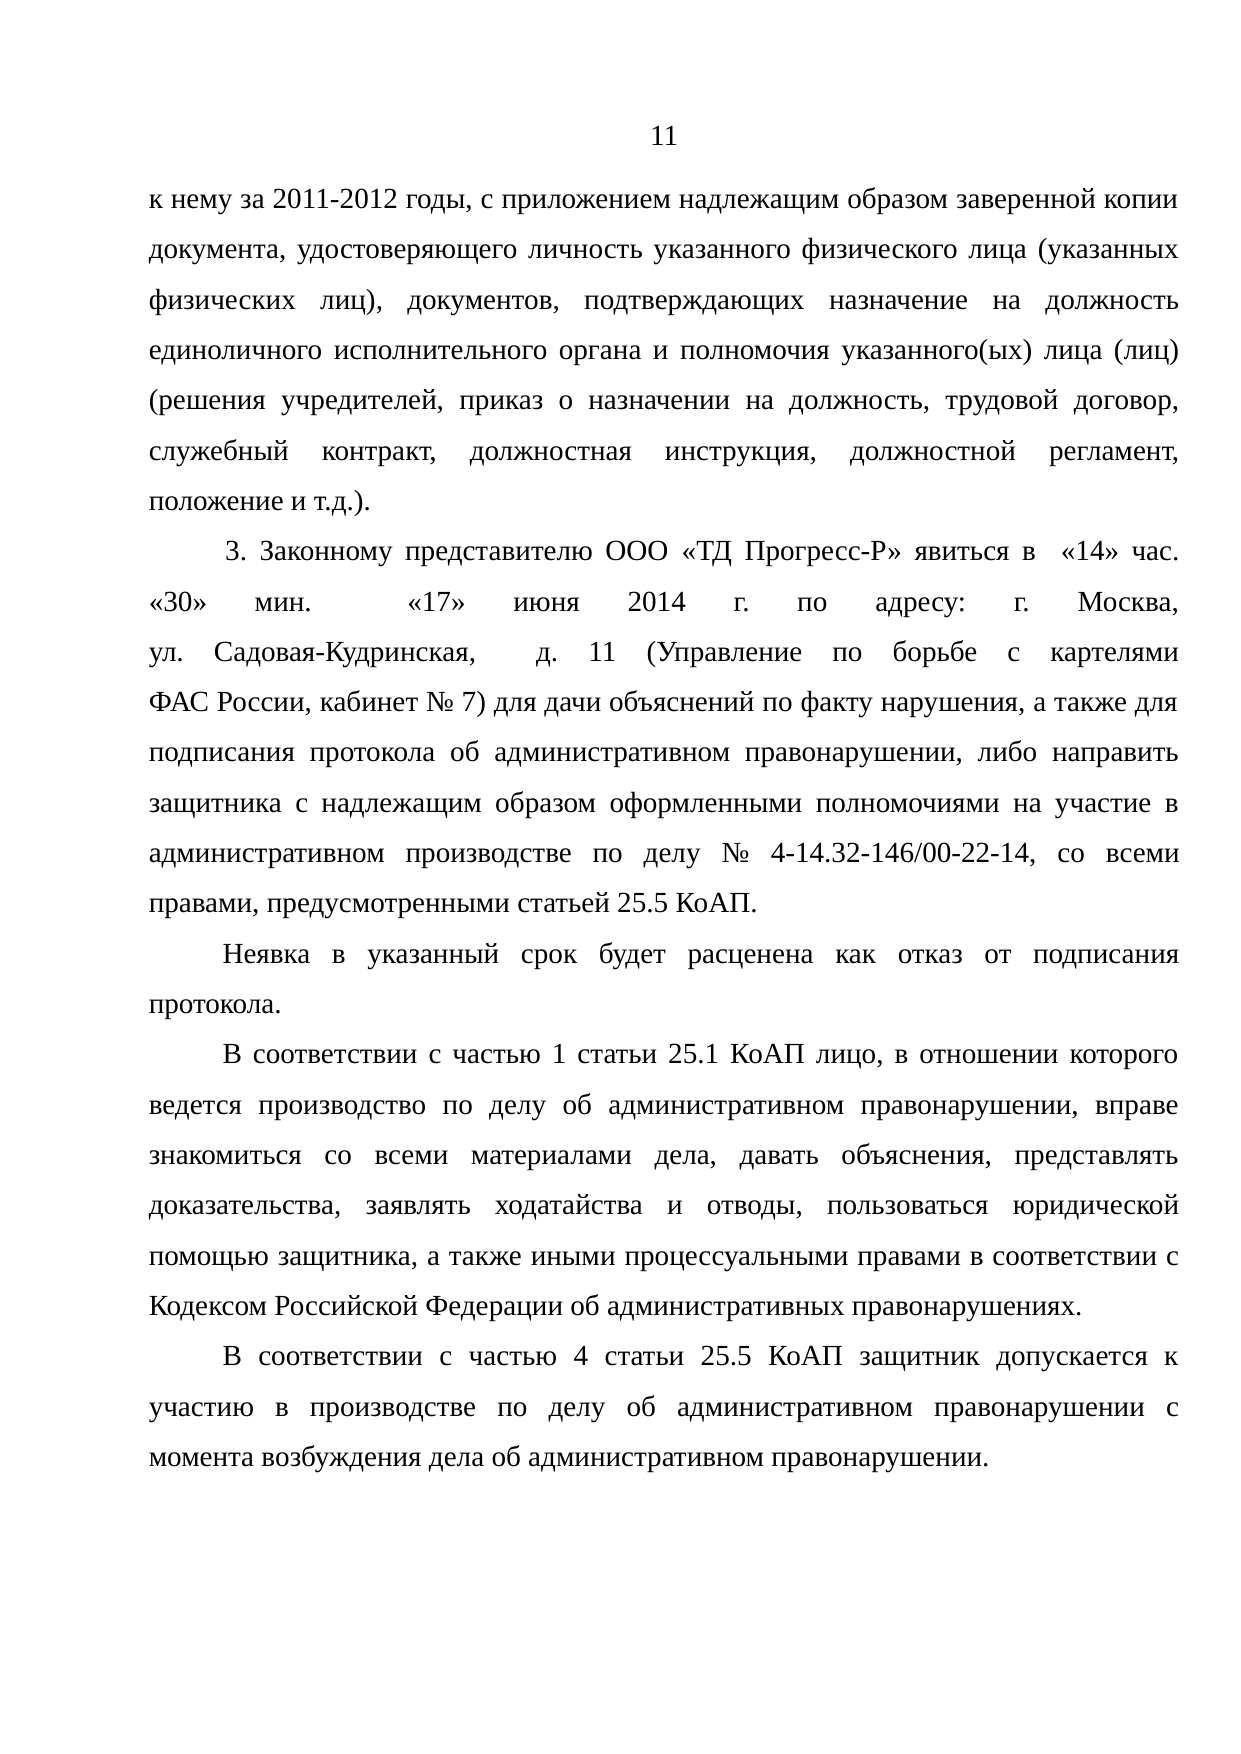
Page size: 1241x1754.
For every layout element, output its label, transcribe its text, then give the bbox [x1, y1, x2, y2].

text Неявка в указанный срок будет расценена как отказ от подписания протокола. [148, 936, 1180, 1020]
text к нему за 2011-2012 годы, с приложением надлежащим образом заверенной копии документа, удостоверяющего личность указанного физического лица (указанных физических лиц), документов, подтверждающих назначение на должность единоличного исполнительного органа и полномочия указанного(ых) лица (лиц) (решения учредителей, приказ о назначении на должность, трудовой договор, служебный контракт, должностная инструкция, должностной регламент, положение и т.д.). [148, 181, 1180, 517]
text В соответствии с частью 4 статьи 25.5 КоАП защитник допускается к участию в производстве по делу об административном правонарушении с момента возбуждения дела об административном правонарушении. [148, 1338, 1180, 1472]
text 3. Законному представителю ООО «ТД Прогресс-Р» явиться в «14» час. «30» мин. «17» июня 2014 г. по адресу: г. Москва, ул. Садовая-Кудринская, д. 11 (Управление по борьбе с картелями ФАС России, кабинет № 7) для дачи объяснений по факту нарушения, а также для подписания протокола об административном правонарушении, либо направить защитника с надлежащим образом оформленными полномочиями на участие в административном производстве по делу № 4-14.32-146/00-22-14, со всеми правами, предусмотренными статьей 25.5 КоАП. [148, 533, 1180, 919]
text В соответствии с частью 1 статьи 25.1 КоАП лицо, в отношении которого ведется производство по делу об административном правонарушении, вправе знакомиться со всеми материалами дела, давать объяснения, представлять доказательства, заявлять ходатайства и отводы, пользоваться юридической помощью защитника, а также иными процессуальными правами в соответствии с Кодексом Российской Федерации об административных правонарушениях. [148, 1036, 1180, 1322]
